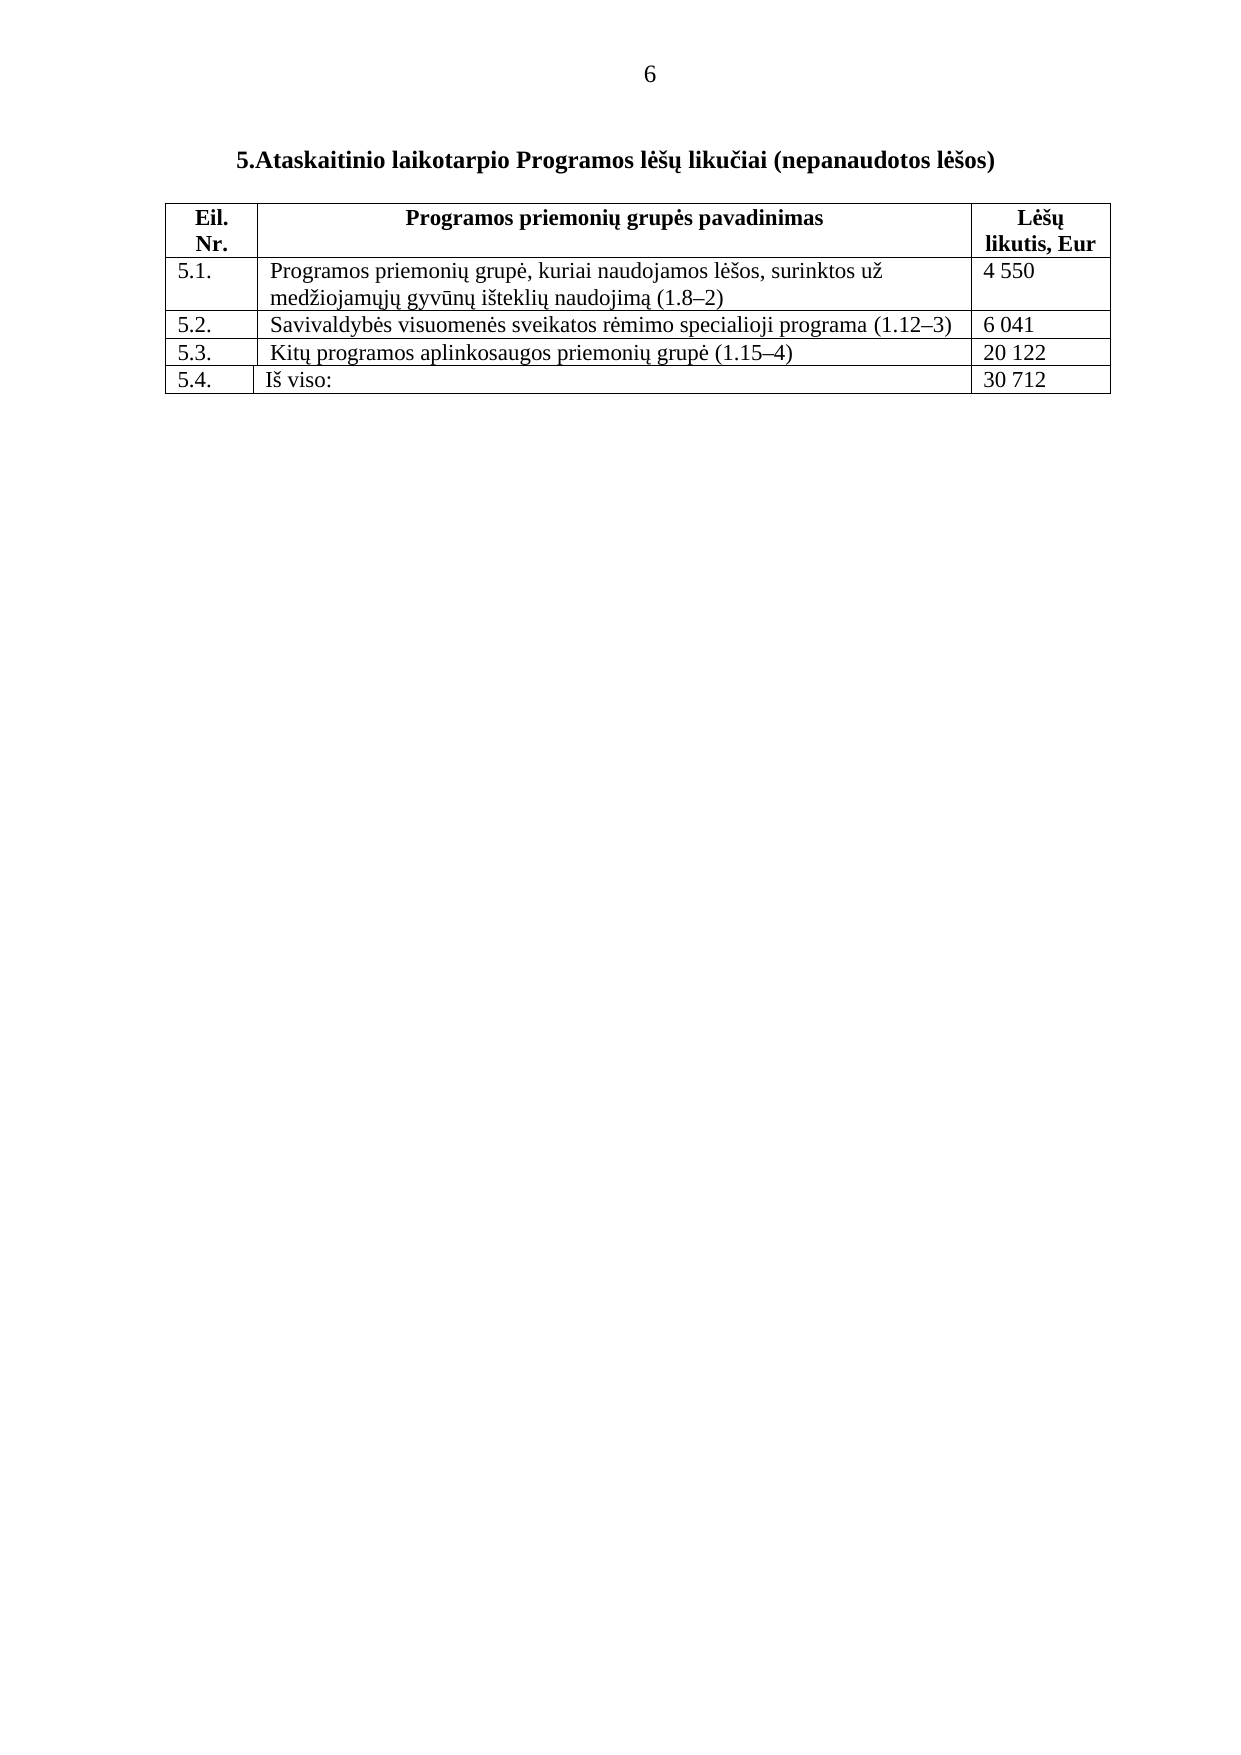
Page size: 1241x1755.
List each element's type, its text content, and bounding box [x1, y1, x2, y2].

table_cell 5.2. [166, 311, 257, 338]
table_header Lėšų likutis, Eur [972, 204, 1110, 257]
table_cell 5.1. [166, 258, 257, 310]
table_cell Savivaldybės visuomenės sveikatos rėmimo specialioji programa (1.12–3) [258, 311, 971, 338]
table_cell Programos priemonių grupė, kuriai naudojamos lėšos, surinktos už medžiojamųjų gyvūnų išteklių naudojimą (1.8–2) [258, 258, 971, 310]
table_cell 5.4. [166, 366, 253, 392]
table_header Eil. Nr. [166, 204, 257, 257]
table_cell 4 550 [972, 258, 1110, 310]
text 5.Ataskaitinio laikotarpio Programos lėšų likučiai (nepanaudotos lėšos) [177, 145, 1122, 174]
table_cell 5.3. [166, 339, 257, 365]
table_header Programos priemonių grupės pavadinimas [258, 204, 971, 257]
table_cell 20 122 [972, 339, 1110, 365]
table_cell 6 041 [972, 311, 1110, 338]
table_cell Iš viso: [254, 366, 971, 392]
table_cell Kitų programos aplinkosaugos priemonių grupė (1.15–4) [258, 339, 971, 365]
table_cell 30 712 [972, 366, 1110, 392]
